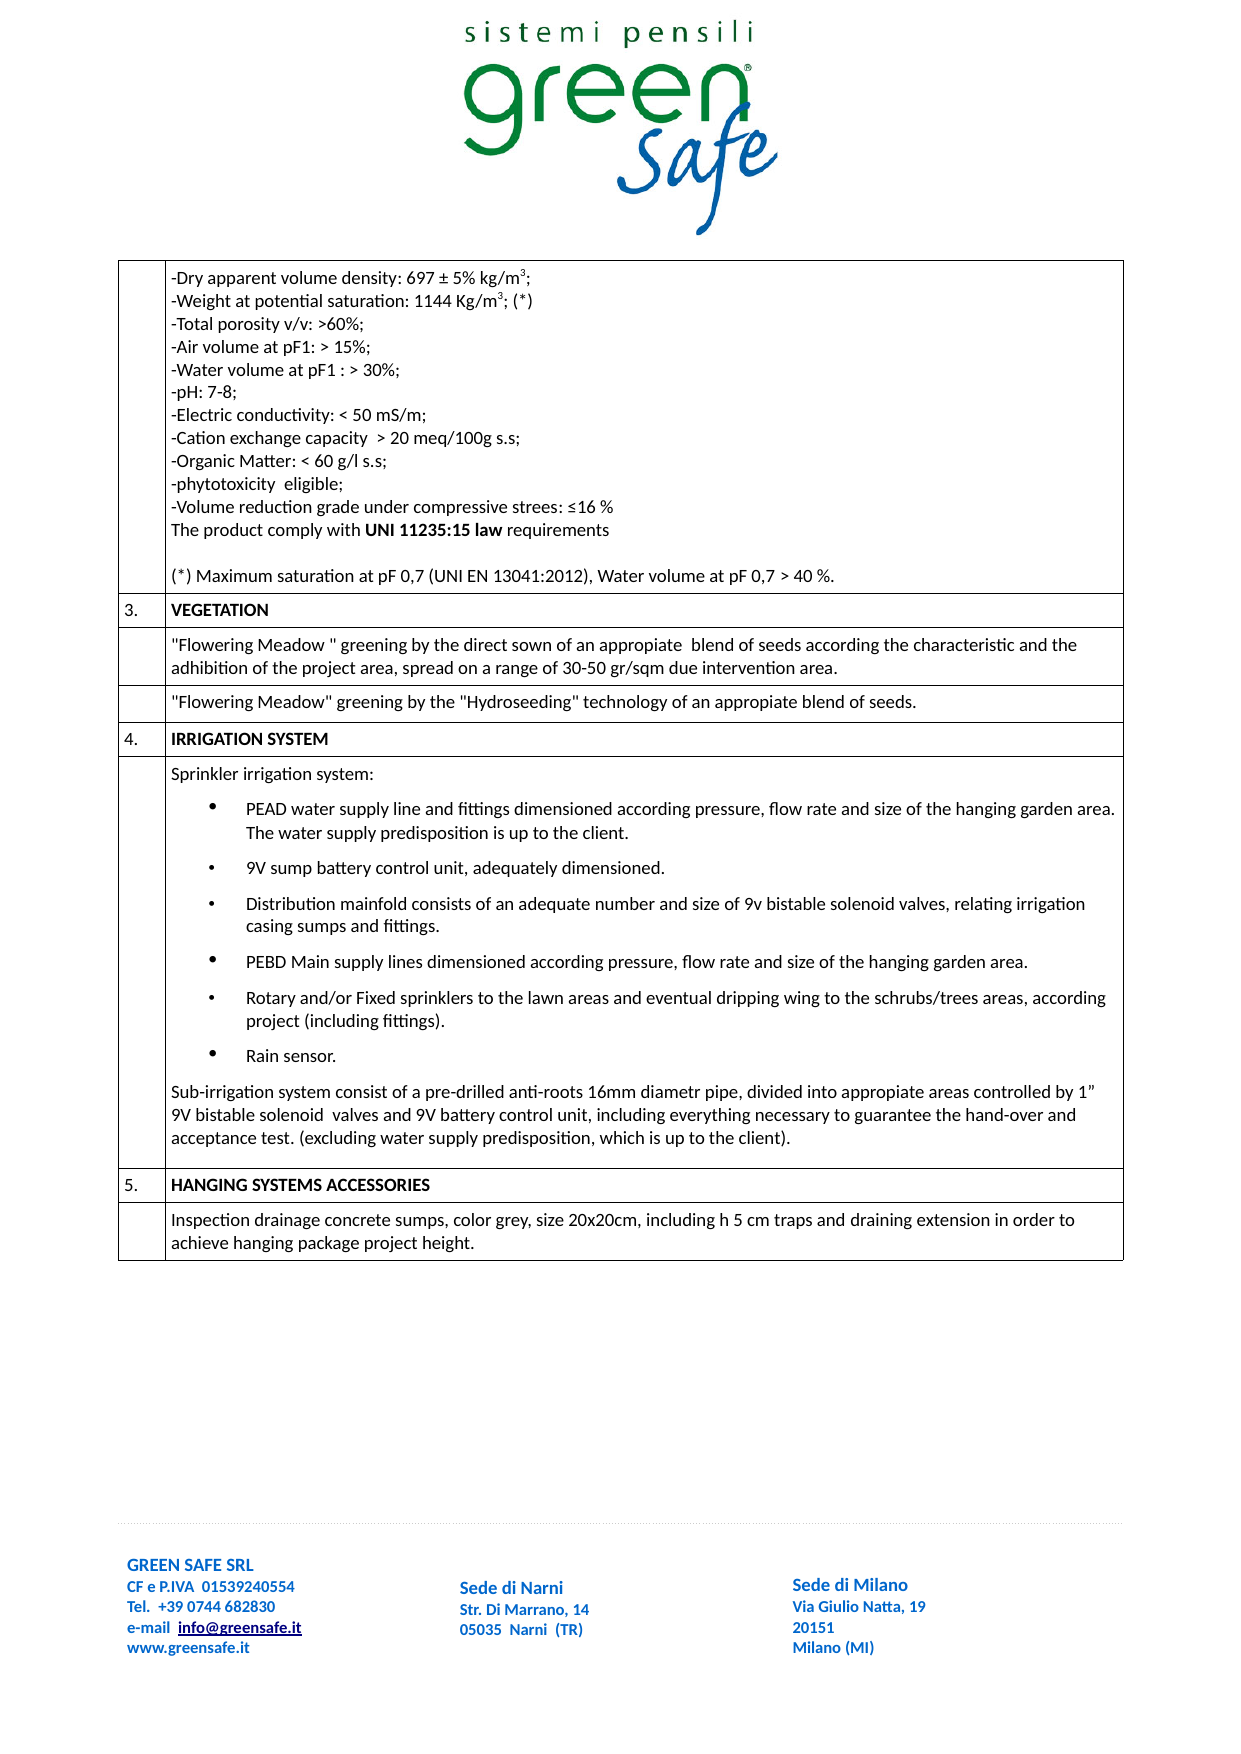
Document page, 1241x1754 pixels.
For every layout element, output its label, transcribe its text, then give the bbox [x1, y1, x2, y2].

table_cell HANGING SYSTEMS ACCESSORIES [166, 1169, 1123, 1202]
table_cell [119, 628, 165, 684]
table_cell 4. [119, 723, 165, 756]
table_cell [119, 686, 165, 722]
table_cell [119, 261, 165, 593]
table_cell Inspection drainage concrete sumps, color grey, size 20x20cm, including h 5 cm traps and draining extension in order to achieve hanging package project height. [166, 1203, 1123, 1259]
table_cell "Flowering Meadow " greening by the direct sown of an appropiate blend of seeds according the characteristic and the adhibition of the project area, spread on a range of 30-50 gr/sqm due intervention area. [166, 628, 1123, 684]
table_cell 5. [119, 1169, 165, 1202]
table_cell Sprinkler irrigation system: PEAD water supply line and fittings dimensioned according pressure, flow rate and size of the hanging garden area. The water supply predisposition is up to the client. 9V sump battery control unit, adequately dimensioned. Distribution mainfold consists of an adequate number and size of 9v bistable solenoid valves, relating irrigation casing sumps and fittings. PEBD Main supply lines dimensioned according pressure, flow rate and size of the hanging garden area. Rotary and/or Fixed sprinklers to the lawn areas and eventual dripping wing to the schrubs/trees areas, according project (including fittings). Rain sensor. Sub-irrigation system consist of a pre-drilled anti-roots 16mm diametr pipe, divided into appropiate areas controlled by 1” 9V bistable solenoid valves and 9V battery control unit, including everything necessary to guarantee the hand-over and acceptance test. (excluding water supply predisposition, which is up to the client). [166, 757, 1123, 1168]
table_cell "Flowering Meadow" greening by the "Hydroseeding" technology of an appropiate blend of seeds. [166, 686, 1123, 722]
table_cell [119, 757, 165, 1168]
table_cell -Dry apparent volume density: 697 ± 5% kg/m3; -Weight at potential saturation: 1144 Kg/m3; (*) -Total porosity v/v: >60%; -Air volume at pF1: > 15%; -Water volume at pF1 : > 30%; -pH: 7-8; -Electric conductivity: < 50 mS/m; -Cation exchange capacity > 20 meq/100g s.s; -Organic Matter: < 60 g/l s.s; -phytotoxicity eligible; -Volume reduction grade under compressive strees: ≤16 % The product comply with UNI 11235:15 law requirements (*) Maximum saturation at pF 0,7 (UNI EN 13041:2012), Water volume at pF 0,7 > 40 %. [166, 261, 1123, 593]
table_cell VEGETATION [166, 594, 1123, 627]
picture [457, 13, 783, 240]
table_cell [119, 1203, 165, 1259]
table_cell IRRIGATION SYSTEM [166, 723, 1123, 756]
table_cell 3. [119, 594, 165, 627]
